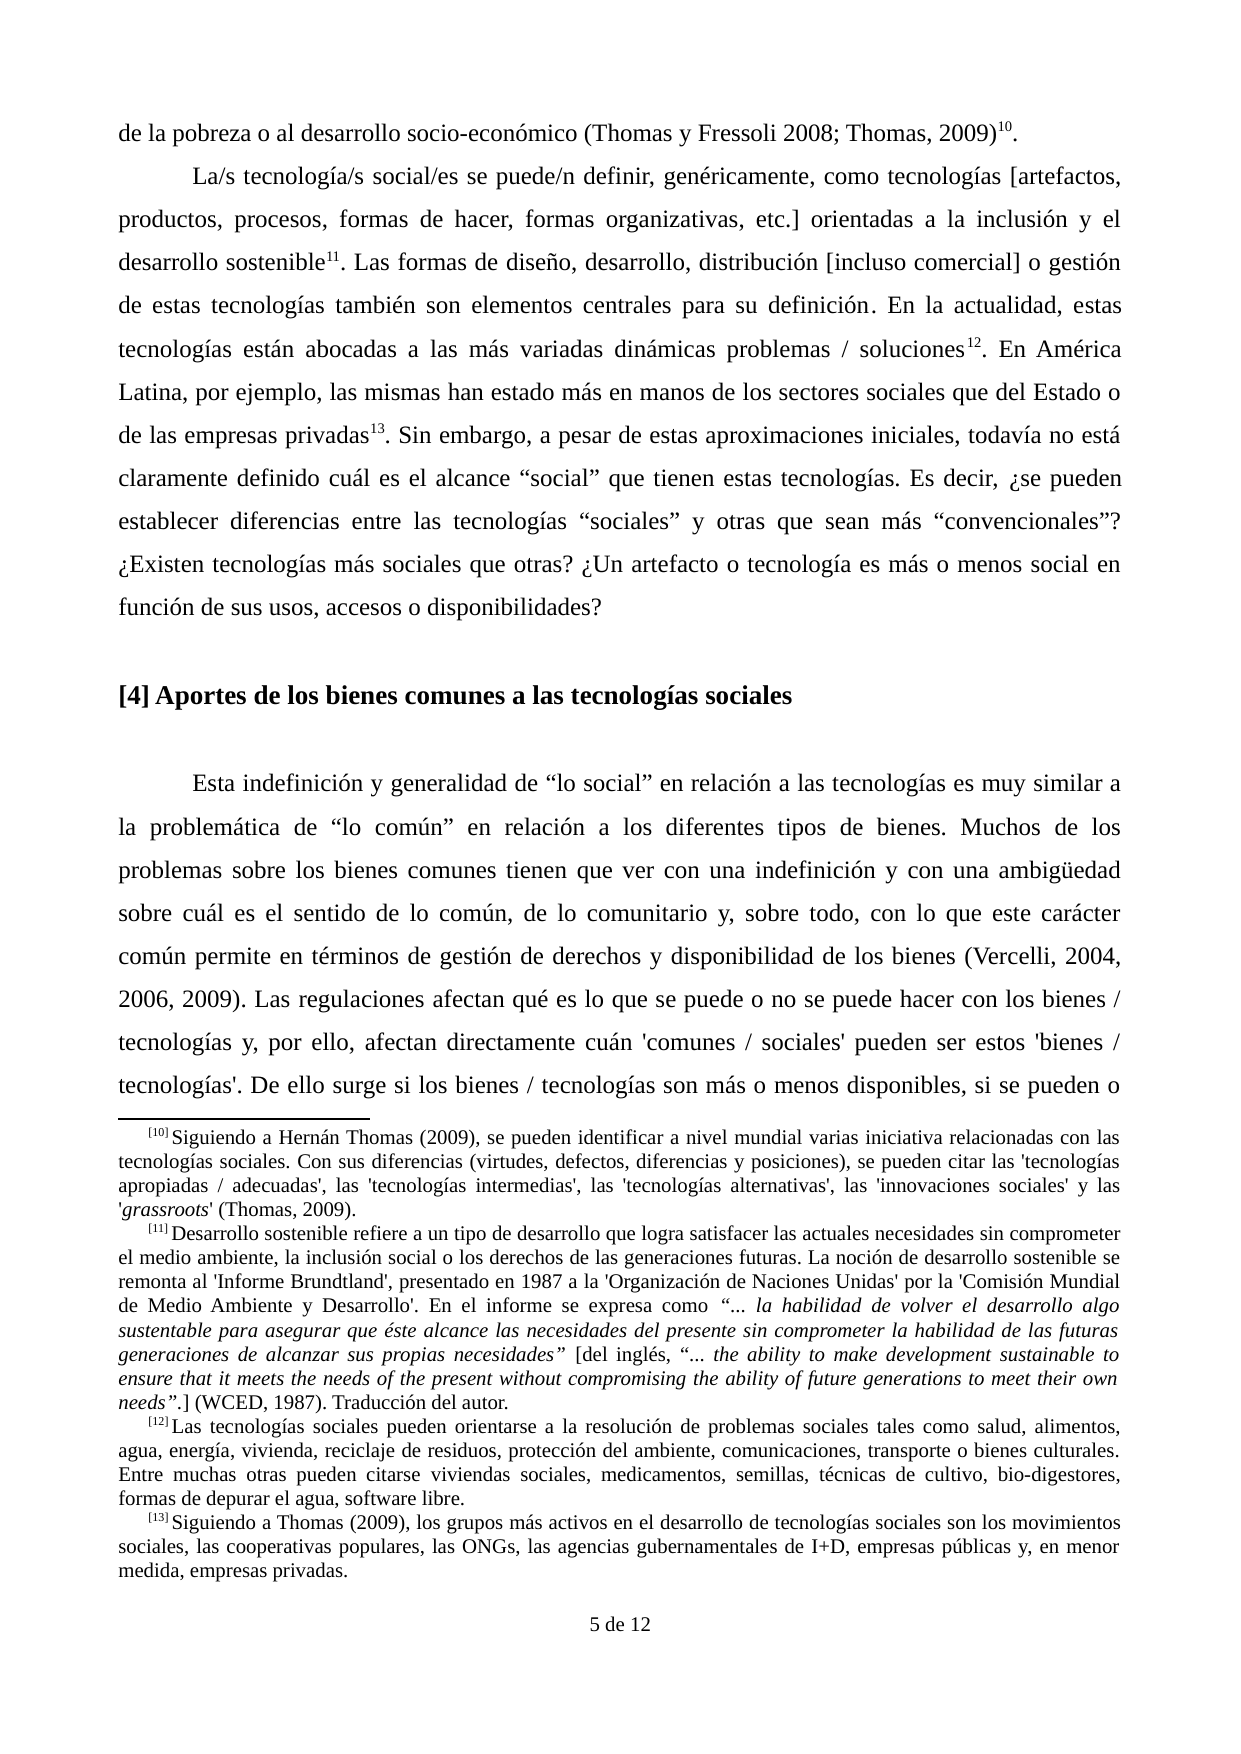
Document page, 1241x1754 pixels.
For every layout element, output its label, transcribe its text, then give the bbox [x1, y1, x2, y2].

text de la pobreza o al desarrollo socio-económico (Thomas y Fressoli 2008; Thomas, 2009). [118, 118, 1122, 147]
text Esta indefinición y generalidad de “lo social” en relación a las tecnologías es muy similar a la problemática de “lo común” en relación a los diferentes tipos de bienes. Muchos de los problemas sobre los bienes comunes tienen que ver con una indefinición y con una ambigüedad sobre cuál es el sentido de lo común, de lo comunitario y, sobre todo, con lo que este carácter común permite en términos de gestión de derechos y disponibilidad de los bienes (Vercelli, 2004, 2006, 2009). Las regulaciones afectan qué es lo que se puede o no se puede hacer con los bienes / tecnologías y, por ello, afectan directamente cuán 'comunes / sociales' pueden ser estos 'bienes / tecnologías'. De ello surge si los bienes / tecnologías son más o menos disponibles, si se pueden o [118, 768, 1122, 1099]
text Las tecnologías sociales pueden orientarse a la resolución de problemas sociales tales como salud, alimentos, agua, energía, vivienda, reciclaje de residuos, protección del ambiente, comunicaciones, transporte o bienes culturales. Entre muchas otras pueden citarse viviendas sociales, medicamentos, semillas, técnicas de cultivo, bio-digestores, formas de depurar el agua, software libre. [118, 1414, 1122, 1510]
text Desarrollo sostenible refiere a un tipo de desarrollo que logra satisfacer las actuales necesidades sin comprometer el medio ambiente, la inclusión social o los derechos de las generaciones futuras. La noción de desarrollo sostenible se remonta al 'Informe Brundtland', presentado en 1987 a la 'Organización de Naciones Unidas' por la 'Comisión Mundial de Medio Ambiente y Desarrollo'. En el informe se expresa como “... la habilidad de volver el desarrollo algo sustentable para asegurar que éste alcance las necesidades del presente sin comprometer la habilidad de las futuras generaciones de alcanzar sus propias necesidades” [del inglés, “... the ability to make development sustainable to ensure that it meets the needs of the present without compromising the ability of future generations to meet their own needs”.] (WCED, 1987). Traducción del autor. [118, 1221, 1122, 1414]
text La/s tecnología/s social/es se puede/n definir, genéricamente, como tecnologías [artefactos, productos, procesos, formas de hacer, formas organizativas, etc.] orientadas a la inclusión y el desarrollo sostenible. Las formas de diseño, desarrollo, distribución [incluso comercial] o gestión de estas tecnologías también son elementos centrales para su definición. En la actualidad, estas tecnologías están abocadas a las más variadas dinámicas problemas / soluciones. En América Latina, por ejemplo, las mismas han estado más en manos de los sectores sociales que del Estado o de las empresas privadas. Sin embargo, a pesar de estas aproximaciones iniciales, todavía no está claramente definido cuál es el alcance “social” que tienen estas tecnologías. Es decir, ¿se pueden establecer diferencias entre las tecnologías “sociales” y otras que sean más “convencionales”? ¿Existen tecnologías más sociales que otras? ¿Un artefacto o tecnología es más o menos social en función de sus usos, accesos o disponibilidades? [118, 161, 1122, 621]
text Siguiendo a Thomas (2009), los grupos más activos en el desarrollo de tecnologías sociales son los movimientos sociales, las cooperativas populares, las ONGs, las agencias gubernamentales de I+D, empresas públicas y, en menor medida, empresas privadas. [118, 1510, 1122, 1582]
text [4] Aportes de los bienes comunes a las tecnologías sociales [118, 679, 1122, 710]
text Siguiendo a Hernán Thomas (2009), se pueden identificar a nivel mundial varias iniciativa relacionadas con las tecnologías sociales. Con sus diferencias (virtudes, defectos, diferencias y posiciones), se pueden citar las 'tecnologías apropiadas / adecuadas', las 'tecnologías intermedias', las 'tecnologías alternativas', las 'innovaciones sociales' y las 'grassroots' (Thomas, 2009). [118, 1125, 1122, 1221]
